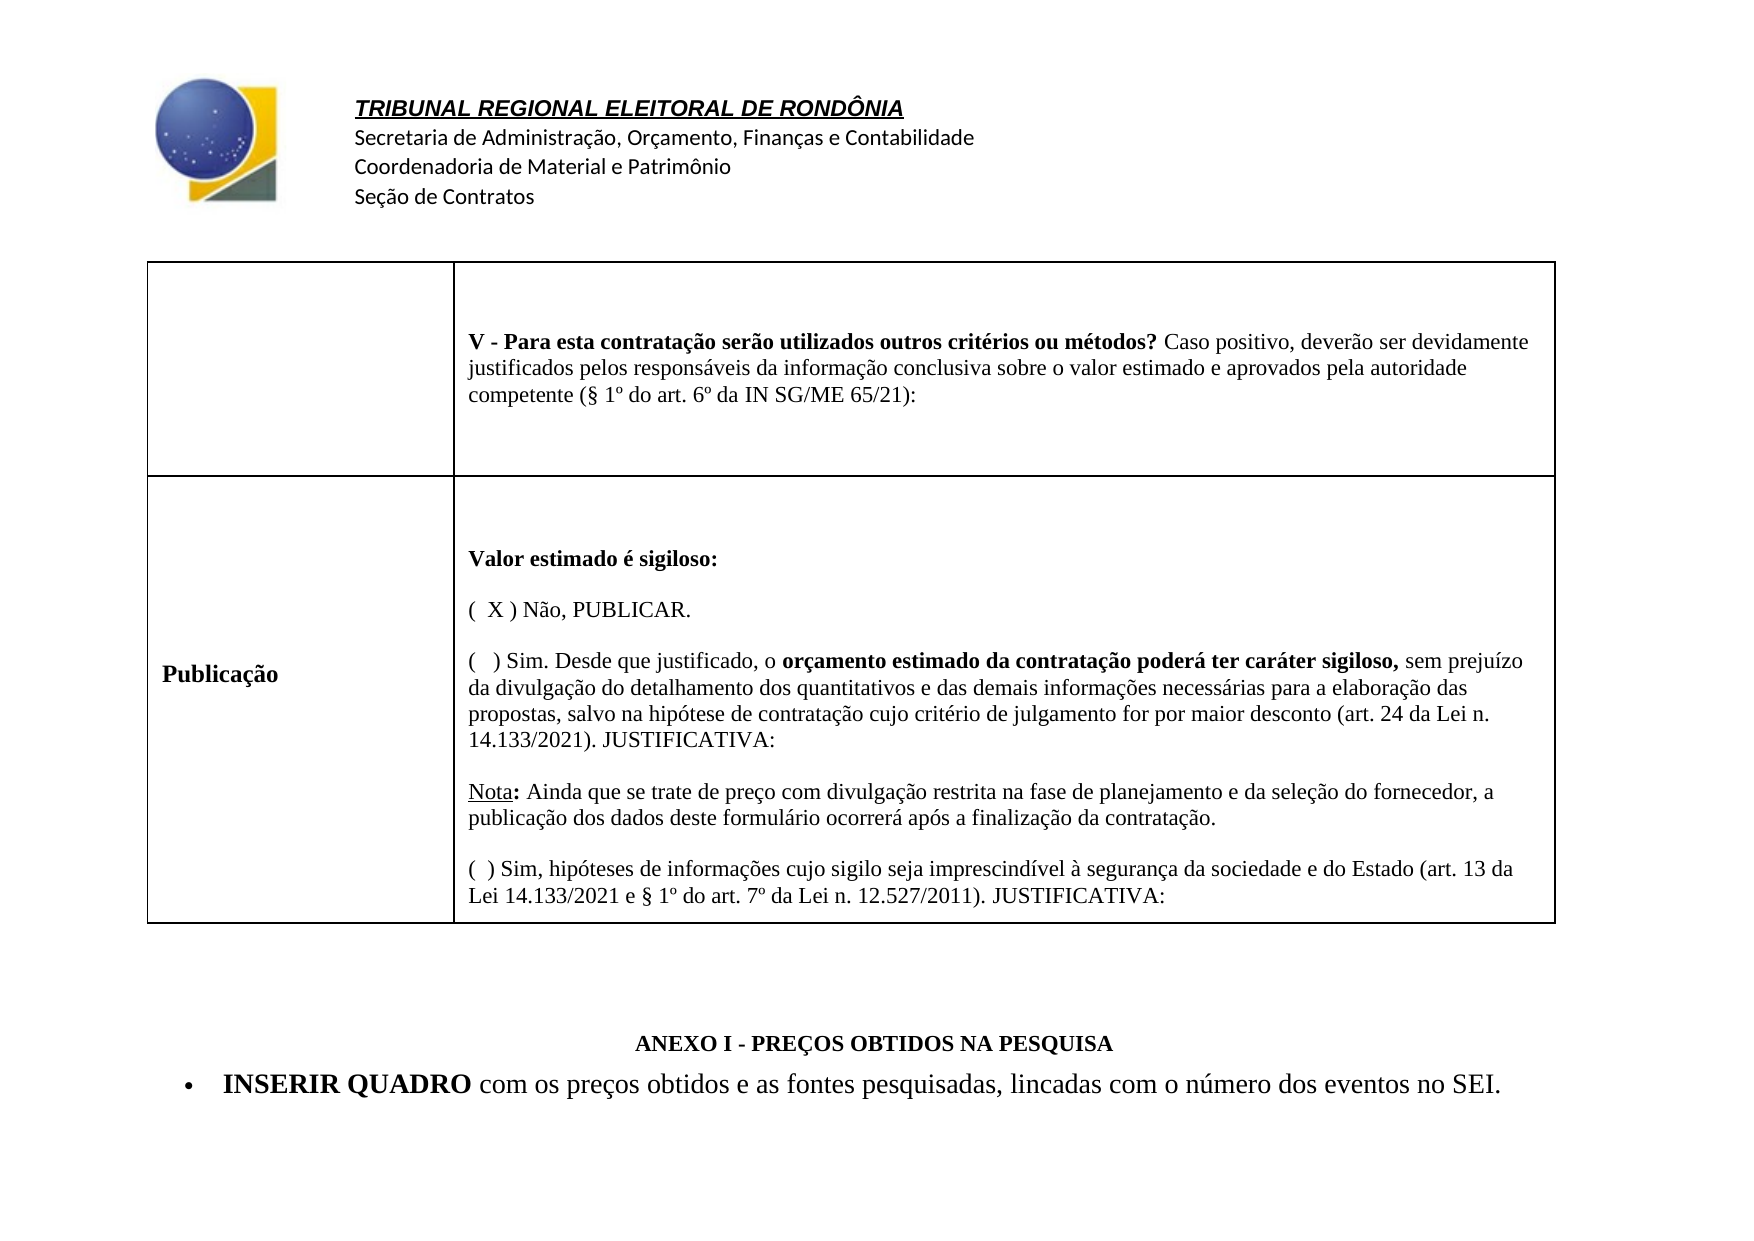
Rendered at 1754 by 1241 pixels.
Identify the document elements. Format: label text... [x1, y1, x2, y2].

table_cell V - Para esta contratação serão utilizados outros critérios ou métodos? Caso positivo, deverão ser devidamente justificados pelos responsáveis da informação conclusiva sobre o valor estimado e aprovados pela autoridade competente (§ 1º do art. 6º da IN SG/ME 65/21): [455, 263, 1554, 475]
table_cell [148, 263, 453, 475]
text ANEXO I - PREÇOS OBTIDOS NA PESQUISA [154, 1030, 1600, 1057]
table_cell Publicação [148, 477, 453, 922]
table_cell Valor estimado é sigiloso: ( X ) Não, PUBLICAR. ( ) Sim. Desde que justificado, o orçamento estimado da contratação poderá ter caráter sigiloso, sem prejuízo da divulgação do detalhamento dos quantitativos e das demais informações necessárias para a elaboração das propostas, salvo na hipótese de contratação cujo critério de julgamento for por maior desconto (art. 24 da Lei n. 14.133/2021). JUSTIFICATIVA: Nota: Ainda que se trate de preço com divulgação restrita na fase de planejamento e da seleção do fornecedor, a publicação dos dados deste formulário ocorrerá após a finalização da contratação. ( ) Sim, hipóteses de informações cujo sigilo seja imprescindível à segurança da sociedade e do Estado (art. 13 da Lei 14.133/2021 e § 1º do art. 7º da Lei n. 12.527/2011). JUSTIFICATIVA: [455, 477, 1554, 922]
list INSERIR QUADRO com os preços obtidos e as fontes pesquisadas, lincadas com o número dos eventos no SEI. [185, 1067, 1606, 1099]
